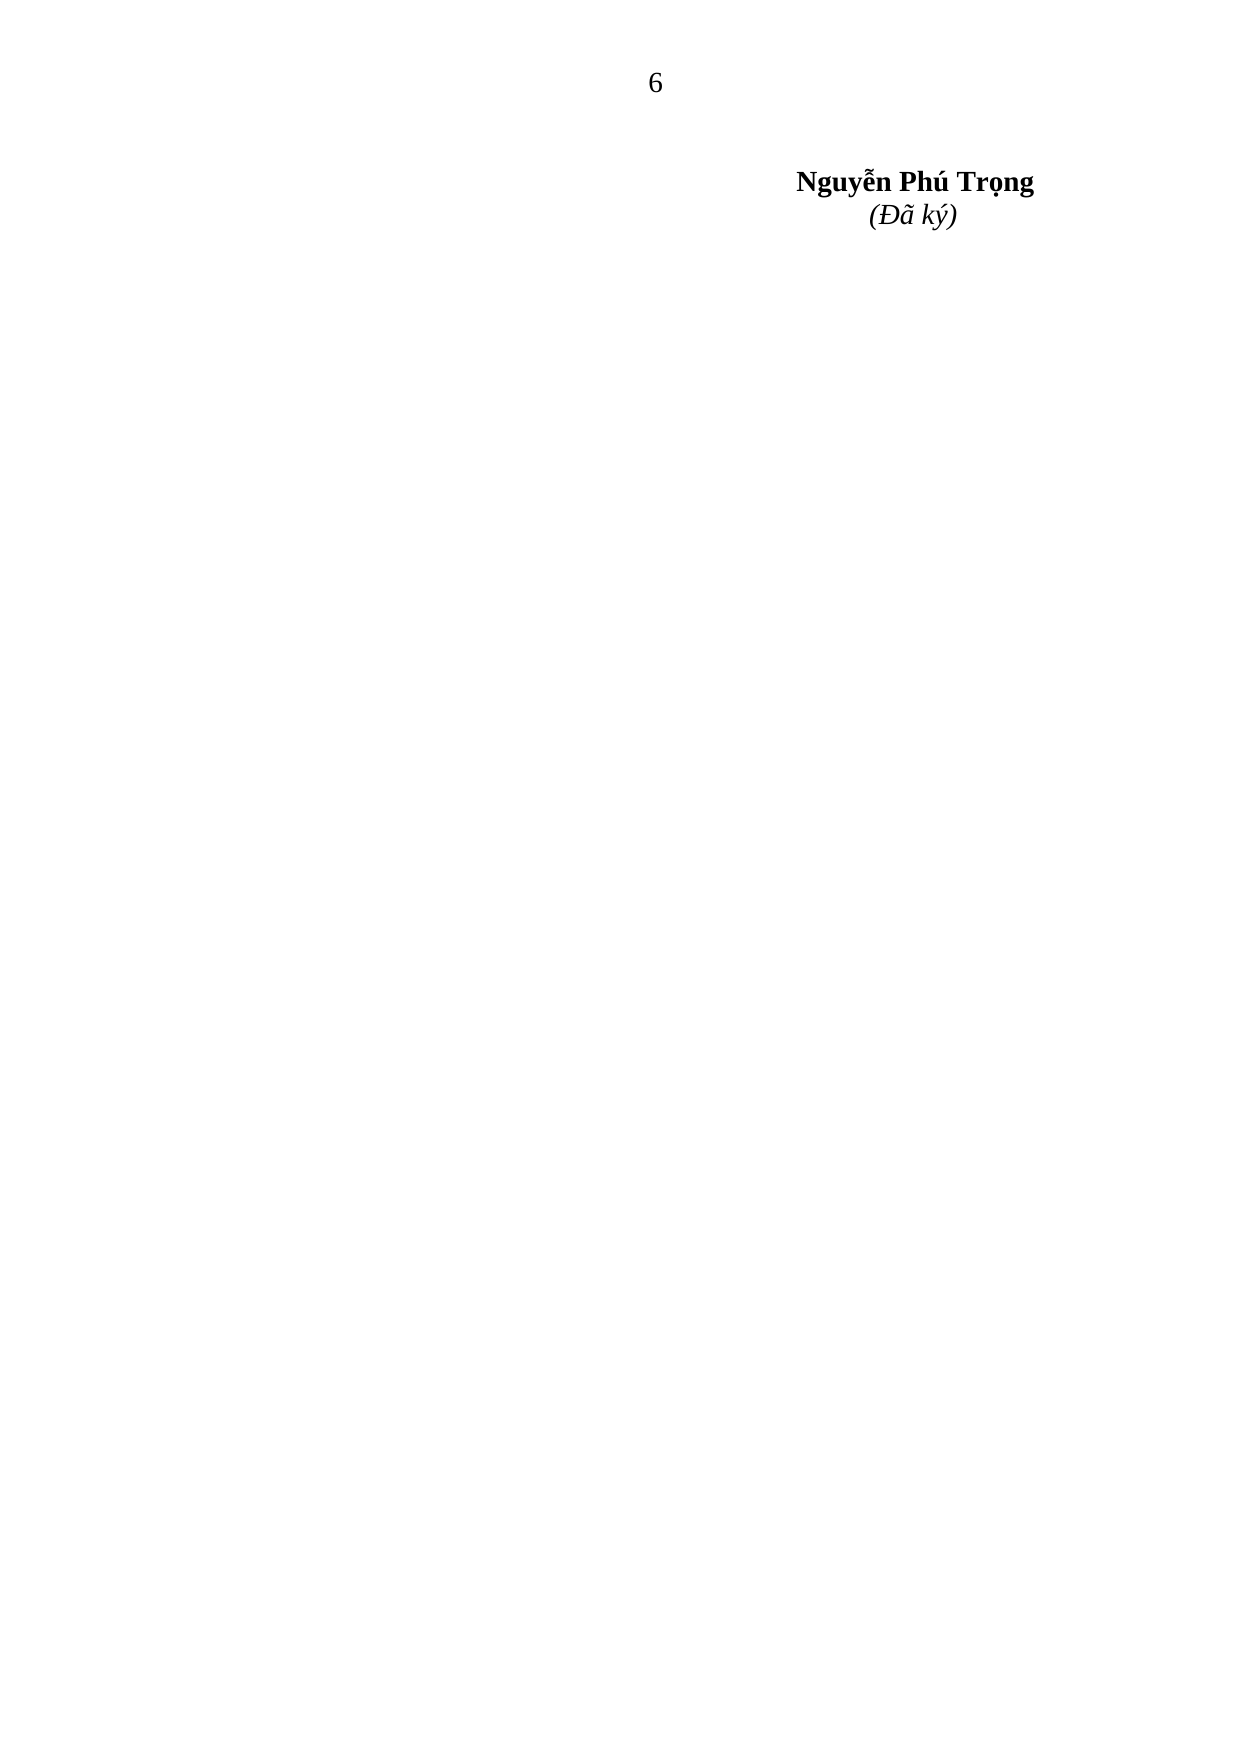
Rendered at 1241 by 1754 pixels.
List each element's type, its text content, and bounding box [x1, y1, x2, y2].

text Nguyễn Phú Trọng [684, 164, 1151, 197]
text (Đã ký) [684, 197, 1151, 231]
